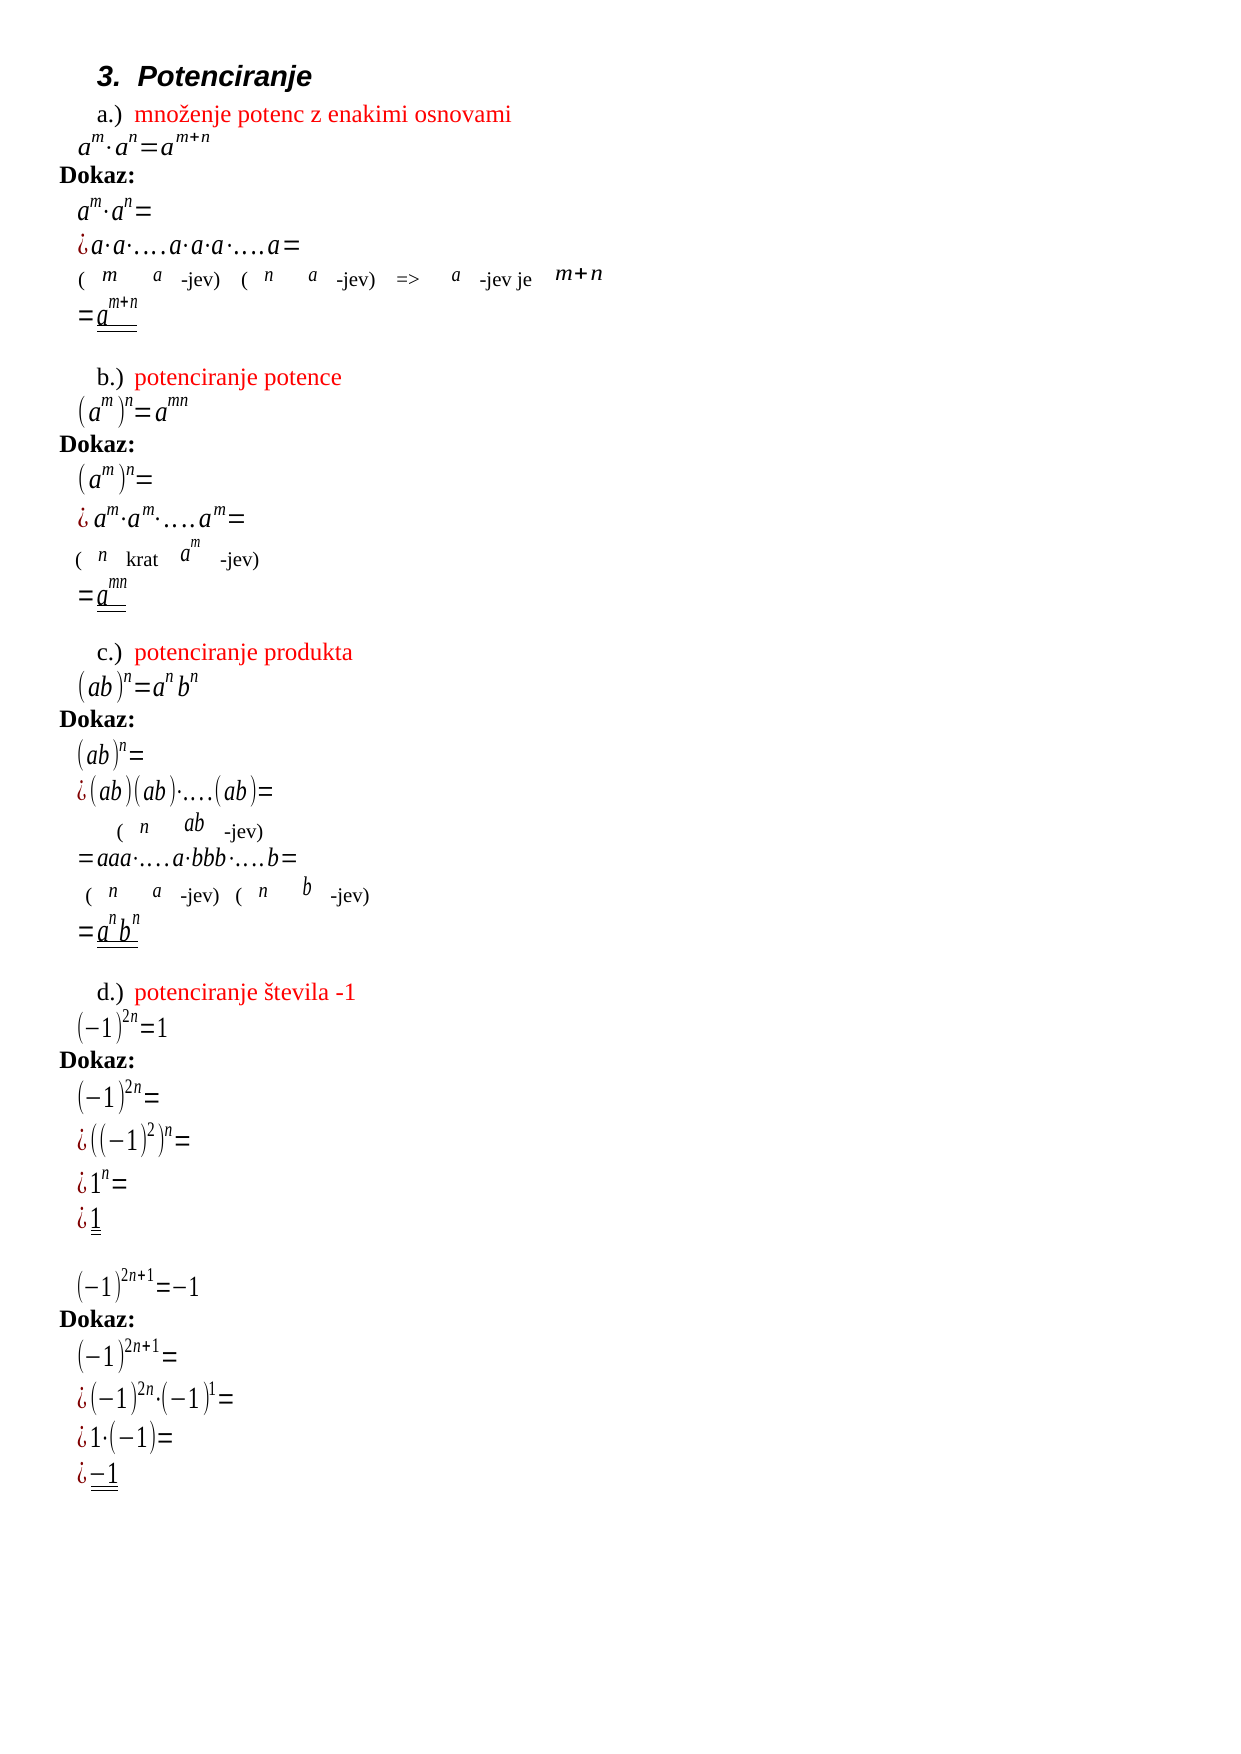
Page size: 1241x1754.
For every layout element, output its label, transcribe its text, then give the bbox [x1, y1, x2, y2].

text (krat -jev) [59, 533, 1181, 571]
text (-jev) [59, 808, 1181, 843]
list potenciranje števila -1 [97, 977, 1181, 1006]
subtitle Potenciranje [97, 59, 1181, 93]
text Dokaz: [59, 429, 1181, 458]
text Dokaz: [59, 1304, 1181, 1333]
text Dokaz: [59, 1045, 1181, 1074]
text Dokaz: [59, 160, 1181, 189]
text (-jev) (-jev) [59, 872, 1181, 907]
text (-jev) (-jev) => -jev je [59, 261, 1181, 291]
list množenje potenc z enakimi osnovami [97, 99, 1181, 128]
text Dokaz: [59, 704, 1181, 733]
list potenciranje potence [97, 362, 1181, 390]
list potenciranje produkta [97, 637, 1181, 666]
